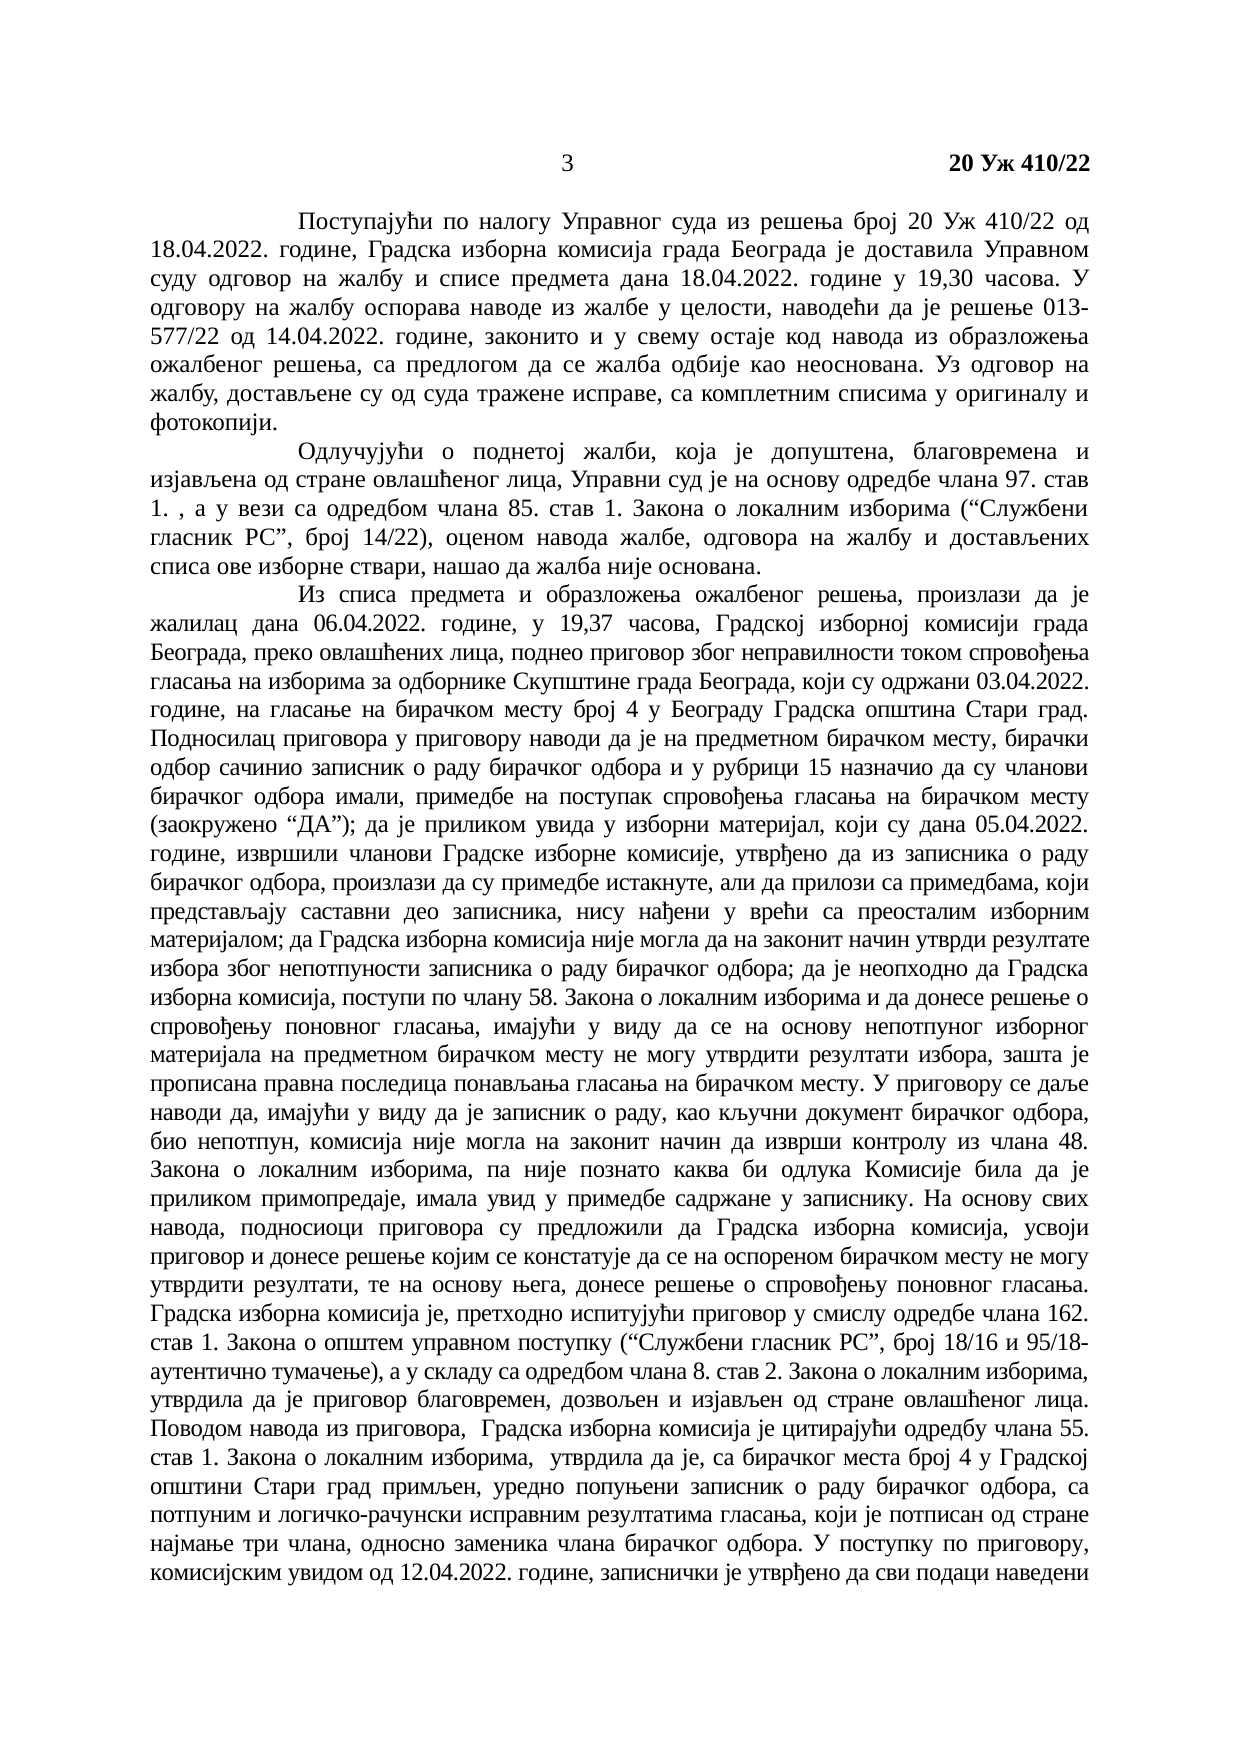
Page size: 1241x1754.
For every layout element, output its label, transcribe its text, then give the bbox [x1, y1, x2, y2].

text Из списа предмета и образложења ожалбеног решења, произлази да је жалилац дана 06.04.2022. године, у 19,37 часова, Градској изборној комисији града Београда, преко овлашћених лица, поднео приговор због неправилности током спровођења гласања на изборима за одборнике Скупштине града Београда, који су одржани 03.04.2022. године, на гласање на бирачком месту број 4 у Београду Градска општина Стари град. Подносилац приговора у приговору наводи да је на предметном бирачком месту, бирачки одбор сачинио записник о раду бирачког одбора и у рубрици 15 назначио да су чланови бирачког одбора имали, примедбе на поступак спровођења гласања на бирачком месту (заокружено “ДА”); да је приликом увида у изборни материјал, који су дана 05.04.2022. године, извршили чланови Градске изборне комисије, утврђено да из записника о раду бирачког одбора, произлази да су примедбе истакнуте, али да прилози са примедбама, који представљају саставни део записника, нису нађени у врећи са преосталим изборним материјалом; да Градска изборна комисија није могла да на законит начин утврди резултате избора због непотпуности записника о раду бирачког одбора; да је неопходно да Градска изборна комисија, поступи по члану 58. Закона о локалним изборима и да донесе решење о спровођењу поновног гласања, имајући у виду да се на основу непотпуног изборног материјала на предметном бирачком месту не могу утврдити резултати избора, зашта је прописана правна последица понављања гласања на бирачком месту. У приговору се даље наводи да, имајући у виду да је записник о раду, као кључни документ бирачког одбора, био непотпун, комисија није могла на законит начин да изврши контролу из члана 48. Закона о локалним изборима, па није познато каква би одлука Комисије била да је приликом примопредаје, имала увид у примедбе садржане у записнику. На основу свих навода, подносиоци приговора су предложили да Градска изборна комисија, усвоји приговор и донесе решење којим се констатује да се на оспореном бирачком месту не могу утврдити резултати, те на основу њега, донесе решење о спровођењу поновног гласања. Градска изборна комисија је, претходно испитујући приговор у смислу одредбе члана 162. став 1. Закона о општем управном поступку (“Службени гласник РС”, број 18/16 и 95/18-аутентично тумачење), а у складу са одредбом члана 8. став 2. Закона о локалним изборима, утврдила да је приговор благовремен, дозвољен и изјављен од стране овлашћеног лица. Поводом навода из приговора, Градска изборна комисија је цитирајући одредбу члана 55. став 1. Закона о локалним изборима, утврдила да је, са бирачког места број 4 у Градској општини Стари град примљен, уредно попуњени записник о раду бирачког одбора, са потпуним и логичко-рачунски исправним резултатима гласања, који је потписан од стране најмање три члана, односно заменика члана бирачког одбора. У поступку по приговору, комисијским увидом од 12.04.2022. године, записнички је утврђено да сви подаци наведени [150, 579, 1090, 1586]
text Одлучујући о поднетој жалби, која је допуштена, благовремена и изјављена од стране овлашћеног лица, Управни суд је на основу одредбе члана 97. став 1. , а у вези са одредбом члана 85. став 1. Закона о локалним изборима (“Службени гласник РС”, број 14/22), оценом навода жалбе, одговора на жалбу и достављених списа ове изборне ствари, нашао да жалба није основана. [150, 436, 1090, 579]
text Поступајући по налогу Управног суда из решења број 20 Уж 410/22 од 18.04.2022. године, Градска изборна комисија града Београда је доставила Управном суду одговор на жалбу и списе предмета дана 18.04.2022. године у 19,30 часова. У одговору на жалбу оспорава наводе из жалбе у целости, наводећи да је решење 013-577/22 од 14.04.2022. године, законито и у свему остаје код навода из образложења ожалбеног решења, са предлогом да се жалба одбије као неоснована. Уз одговор на жалбу, достављене су од суда тражене исправе, са комплетним списима у оригиналу и фотокопији. [150, 206, 1090, 436]
